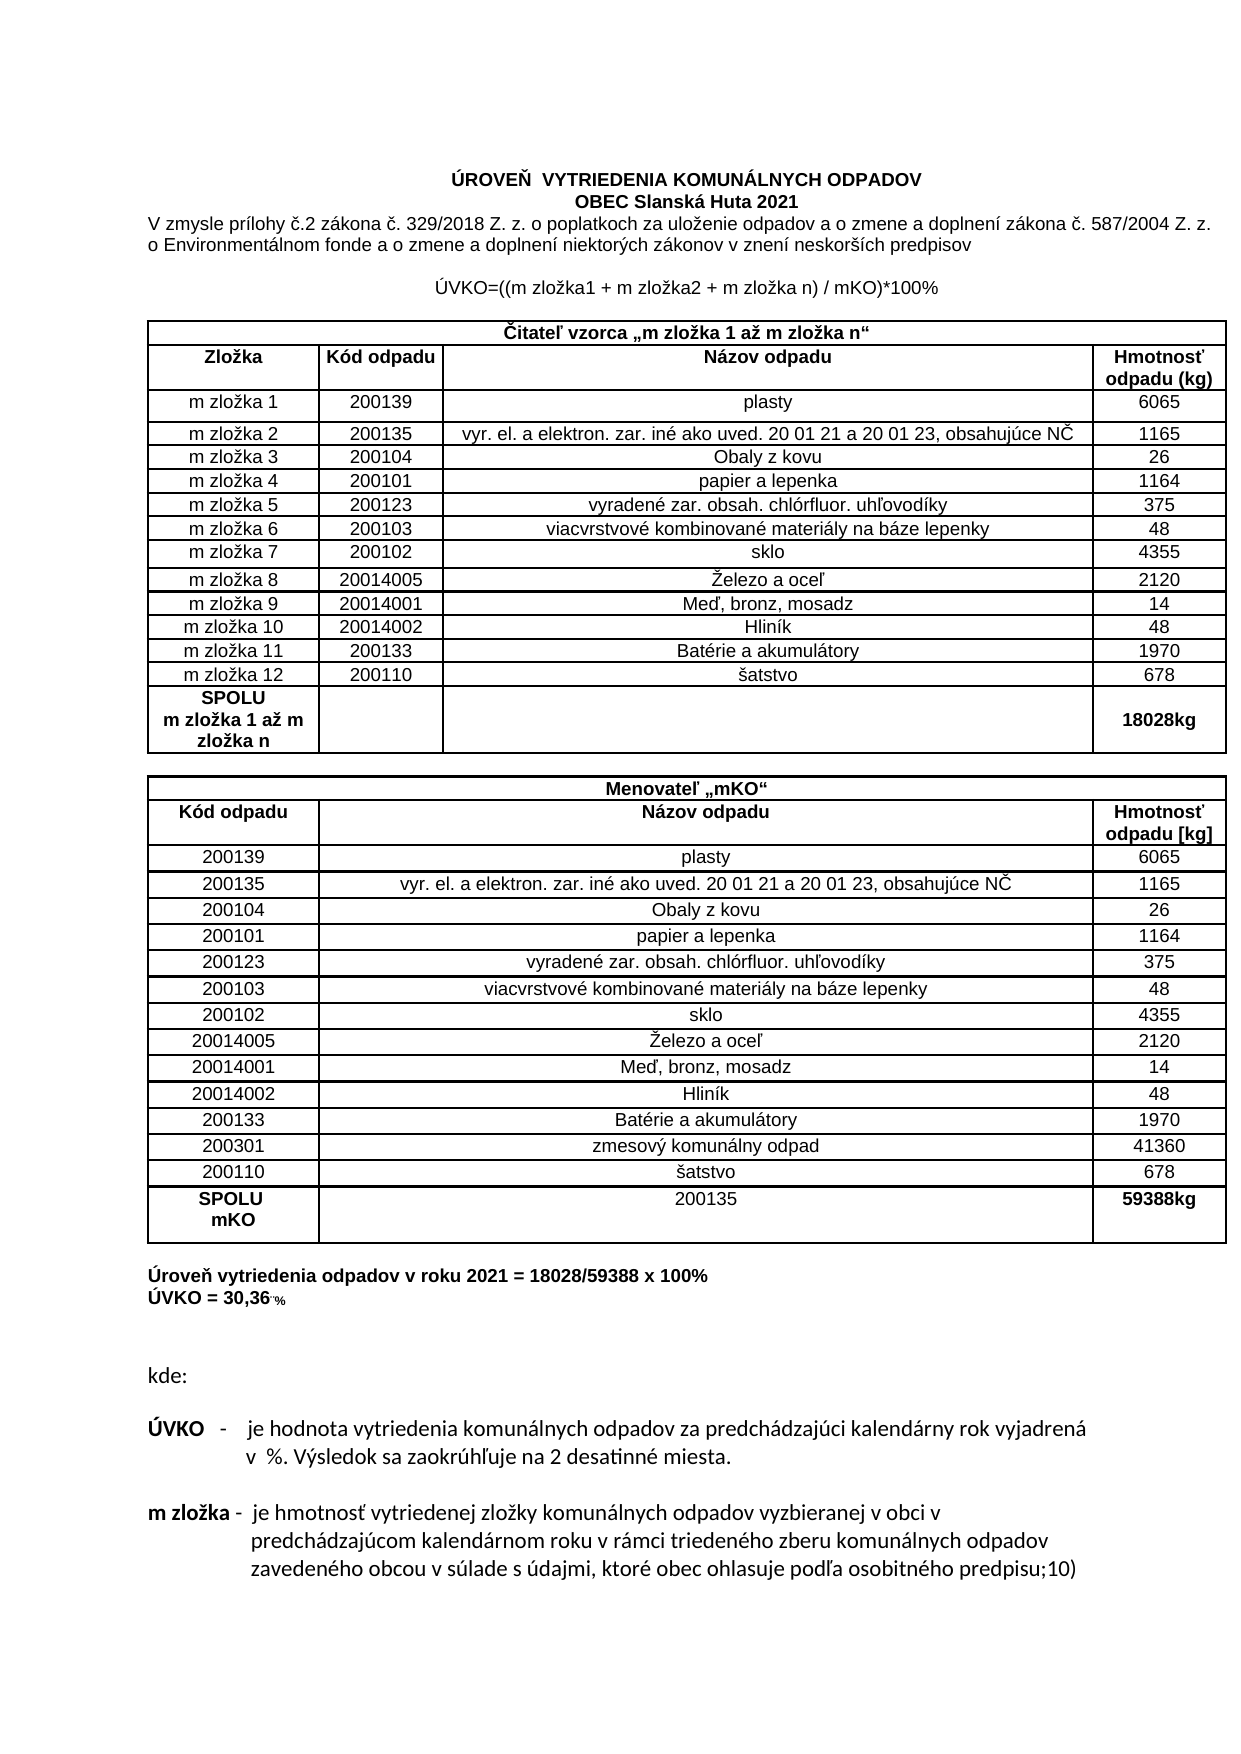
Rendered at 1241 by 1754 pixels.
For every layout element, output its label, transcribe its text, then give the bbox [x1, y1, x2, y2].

table_cell 200123 [149, 951, 318, 975]
table_cell m zložka 8 [149, 569, 318, 590]
table_cell 1165 [1094, 423, 1225, 444]
table_cell Meď, bronz, mosadz [444, 593, 1092, 614]
table_cell papier a lepenka [320, 925, 1092, 949]
table_cell šatstvo [320, 1161, 1092, 1185]
table_cell 20014001 [149, 1056, 318, 1080]
table_cell Železo a oceľ [320, 1030, 1092, 1054]
table_cell m zložka 11 [149, 640, 318, 661]
table_cell šatstvo [444, 663, 1092, 685]
table_cell Úroveň vytriedenia odpadov v roku 2021 = 18028/59388 x 100% [148, 1265, 1226, 1287]
table_cell 48 [1094, 616, 1225, 638]
table_cell Meď, bronz, mosadz [320, 1056, 1092, 1080]
table_cell 375 [1094, 951, 1225, 975]
table_cell m zložka 3 [149, 446, 318, 468]
table_cell m zložka 12 [149, 663, 318, 685]
table_cell 200139 [320, 391, 442, 421]
table_cell sklo [320, 1004, 1092, 1028]
table_cell 1164 [1094, 925, 1225, 949]
table_cell m zložka 1 [149, 391, 318, 421]
text zavedeného obcou v súlade s údajmi, ktoré obec ohlasuje podľa osobitného predpisu;10) [148, 1554, 1093, 1582]
table_cell V zmysle prílohy č.2 zákona č. 329/2018 Z. z. o poplatkoch za uloženie odpadov a o zmene a doplnení zákona č. 587/2004 Z. z. o Environmentálnom fonde a o zmene a doplnení niektorých zákonov v znení neskorších predpisov [148, 212, 1226, 255]
table_cell Názov odpadu [444, 346, 1092, 389]
table_cell 200123 [320, 494, 442, 515]
table_cell 200110 [320, 663, 442, 685]
table_cell zmesový komunálny odpad [320, 1135, 1092, 1159]
table_cell [148, 1244, 1226, 1265]
table_cell Hliník [444, 616, 1092, 638]
text ÚVKO - je hodnota vytriedenia komunálnych odpadov za predchádzajúci kalendárny rok vyjadrená [148, 1414, 1093, 1442]
table_cell m zložka 7 [149, 541, 318, 567]
table_cell Názov odpadu [320, 801, 1092, 844]
table_cell 200135 [320, 423, 442, 444]
table_cell vyradené zar. obsah. chlórfluor. uhľovodíky [320, 951, 1092, 975]
table_cell Železo a oceľ [444, 569, 1092, 590]
table_cell m zložka 2 [149, 423, 318, 444]
table_cell 1165 [1094, 873, 1225, 897]
table_cell m zložka 5 [149, 494, 318, 515]
table_cell 18028kg [1094, 687, 1225, 752]
table_cell 200135 [149, 873, 318, 897]
table_cell 1970 [1094, 640, 1225, 661]
table_cell 200139 [149, 846, 318, 870]
table_cell 4355 [1094, 1004, 1225, 1028]
table_cell Batérie a akumulátory [320, 1109, 1092, 1133]
table_cell 26 [1094, 899, 1225, 923]
table_header [148, 148, 1226, 169]
table_cell Menovateľ „mKO“ [149, 778, 1225, 799]
table_cell 20014005 [149, 1030, 318, 1054]
table_cell m zložka 9 [149, 593, 318, 614]
table_cell 2120 [1094, 569, 1225, 590]
table_cell 200133 [320, 640, 442, 661]
table_cell 200103 [149, 978, 318, 1002]
table_cell Zložka [149, 346, 318, 389]
table_cell 48 [1094, 517, 1225, 539]
table_cell 26 [1094, 446, 1225, 468]
table_cell 2120 [1094, 1030, 1225, 1054]
table_cell 200133 [149, 1109, 318, 1133]
table_cell 200301 [149, 1135, 318, 1159]
text predchádzajúcom kalendárnom roku v rámci triedeného zberu komunálnych odpadov [148, 1526, 1093, 1554]
table_cell SPOLU mKO [149, 1188, 318, 1242]
table_cell Kód odpadu [320, 346, 442, 389]
table_cell Hmotnosť odpadu (kg) [1094, 346, 1225, 389]
table_cell Čitateľ vzorca „m zložka 1 až m zložka n“ [149, 322, 1225, 344]
table_cell 200102 [320, 541, 442, 567]
table_cell ÚROVEŇ VYTRIEDENIA KOMUNÁLNYCH ODPADOV OBEC Slanská Huta 2021 [148, 169, 1226, 212]
table_cell vyradené zar. obsah. chlórfluor. uhľovodíky [444, 494, 1092, 515]
table_cell 200102 [149, 1004, 318, 1028]
table_cell m zložka 10 [149, 616, 318, 638]
table_cell 41360 [1094, 1135, 1225, 1159]
table_cell [148, 754, 1226, 775]
table_cell vyr. el. a elektron. zar. iné ako uved. 20 01 21 a 20 01 23, obsahujúce NČ [320, 873, 1092, 897]
table_cell 4355 [1094, 541, 1225, 567]
table_cell [444, 687, 1092, 752]
table_cell m zložka 6 [149, 517, 318, 539]
table_cell [148, 299, 1226, 320]
table_cell 20014005 [320, 569, 442, 590]
table_cell Batérie a akumulátory [444, 640, 1092, 661]
table_cell viacvrstvové kombinované materiály na báze lepenky [444, 517, 1092, 539]
table_cell Obaly z kovu [320, 899, 1092, 923]
table_cell plasty [320, 846, 1092, 870]
table_cell 48 [1094, 978, 1225, 1002]
table_cell 6065 [1094, 846, 1225, 870]
table_cell SPOLU m zložka 1 až m zložka n [149, 687, 318, 752]
table_cell m zložka 4 [149, 470, 318, 492]
table_cell [320, 687, 442, 752]
table_cell 20014002 [320, 616, 442, 638]
table_cell 1970 [1094, 1109, 1225, 1133]
table_cell 678 [1094, 663, 1225, 685]
table_cell papier a lepenka [444, 470, 1092, 492]
table_cell 200104 [149, 899, 318, 923]
table_cell Kód odpadu [149, 801, 318, 844]
table_cell 200110 [149, 1161, 318, 1185]
table_cell 200135 [320, 1188, 1092, 1242]
table_cell Hmotnosť odpadu [kg] [1094, 801, 1225, 844]
table_cell 200104 [320, 446, 442, 468]
text m zložka - je hmotnosť vytriedenej zložky komunálnych odpadov vyzbieranej v obci v [148, 1498, 1093, 1526]
table_cell 6065 [1094, 391, 1225, 421]
table_cell 14 [1094, 1056, 1225, 1080]
table_cell sklo [444, 541, 1092, 567]
table_cell 20014001 [320, 593, 442, 614]
table_cell Obaly z kovu [444, 446, 1092, 468]
text v %. Výsledok sa zaokrúhľuje na 2 desatinné miesta. [148, 1442, 1093, 1470]
table_cell plasty [444, 391, 1092, 421]
table_cell 48 [1094, 1083, 1225, 1107]
table_cell 59388kg [1094, 1188, 1225, 1242]
table_cell 20014002 [149, 1083, 318, 1107]
text kde: [148, 1361, 1093, 1389]
table_cell 678 [1094, 1161, 1225, 1185]
table_cell vyr. el. a elektron. zar. iné ako uved. 20 01 21 a 20 01 23, obsahujúce NČ [444, 423, 1092, 444]
table_cell 375 [1094, 494, 1225, 515]
table_cell 200101 [149, 925, 318, 949]
table_cell [148, 255, 1226, 277]
table_cell 200103 [320, 517, 442, 539]
table_cell ÚVKO=((m zložka1 + m zložka2 + m zložka n) / mKO)*100% [148, 277, 1226, 298]
table_cell 1164 [1094, 470, 1225, 492]
table_cell 200101 [320, 470, 442, 492]
table_cell 14 [1094, 593, 1225, 614]
table_cell viacvrstvové kombinované materiály na báze lepenky [320, 978, 1092, 1002]
table_cell Hliník [320, 1083, 1092, 1107]
table_cell ÚVKO = 30,36¨% [148, 1287, 1226, 1308]
